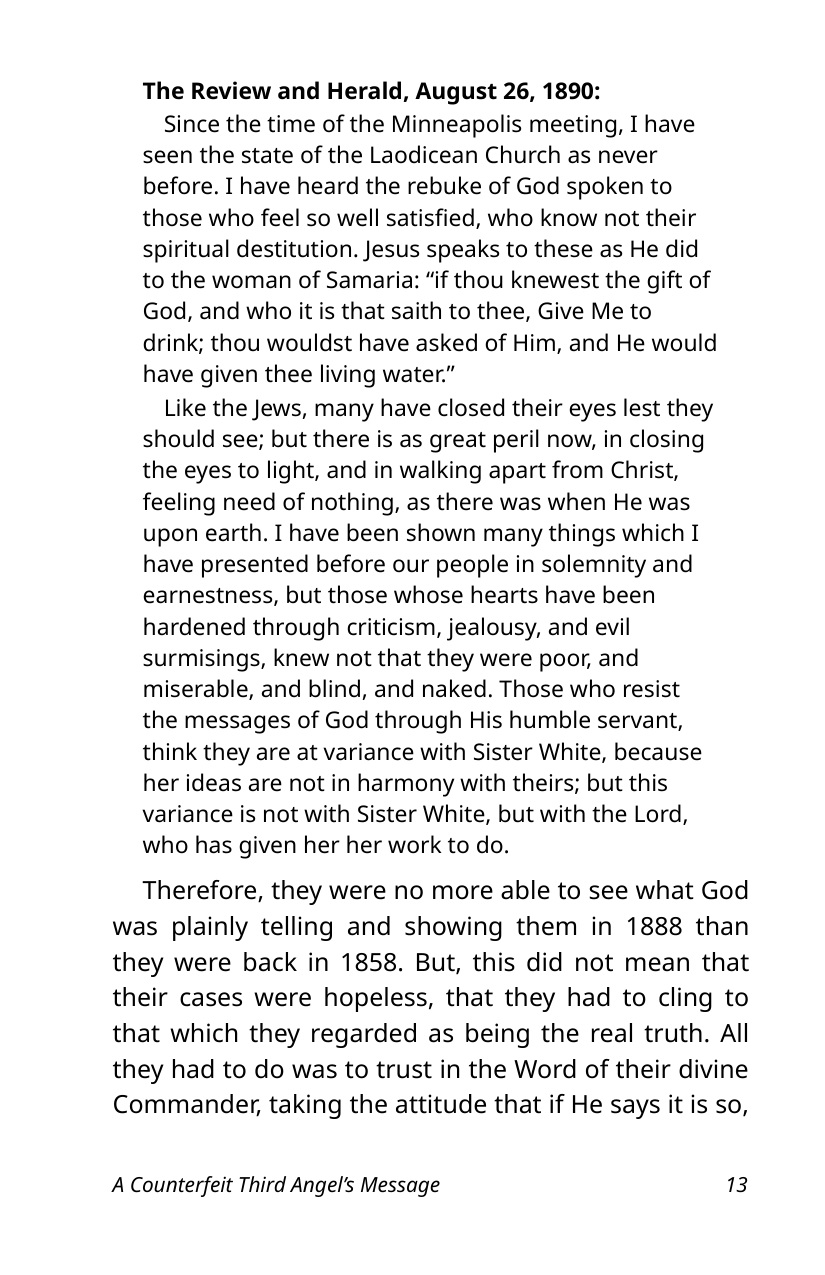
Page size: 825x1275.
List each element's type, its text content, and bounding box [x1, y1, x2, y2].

text Like the Jews, many have closed their eyes lest they should see; but there is as great peril now, in closing the eyes to light, and in walking apart from Christ, feeling need of nothing, as there was when He was upon earth. I have been shown many things which I have presented before our people in solemnity and earnestness, but those whose hearts have been hardened through criticism, jealousy, and evil surmisings, knew not that they were poor, and miserable, and blind, and naked. Those who resist the messages of God through His humble servant, think they are at variance with Sister White, because her ideas are not in harmony with theirs; but this variance is not with Sister White, but with the Lord, who has given her her work to do. [142, 392, 720, 861]
text Therefore, they were no more able to see what God was plainly telling and showing them in 1888 than they were back in 1858. But, this did not mean that their cases were hopeless, that they had to cling to that which they regarded as being the real truth. All they had to do was to trust in the Word of their divine Commander, taking the attitude that if He says it is so, [112, 873, 750, 1121]
text Since the time of the Minneapolis meeting, I have seen the state of the Laodicean Church as never before. I have heard the rebuke of God spoken to those who feel so well satisfied, who know not their spiritual destitution. Jesus speaks to these as He did to the woman of Samaria: “if thou knewest the gift of God, and who it is that saith to thee, Give Me to drink; thou wouldst have asked of Him, and He would have given thee living water.” [142, 108, 720, 389]
text The Review and Herald, August 26, 1890: [142, 75, 750, 106]
